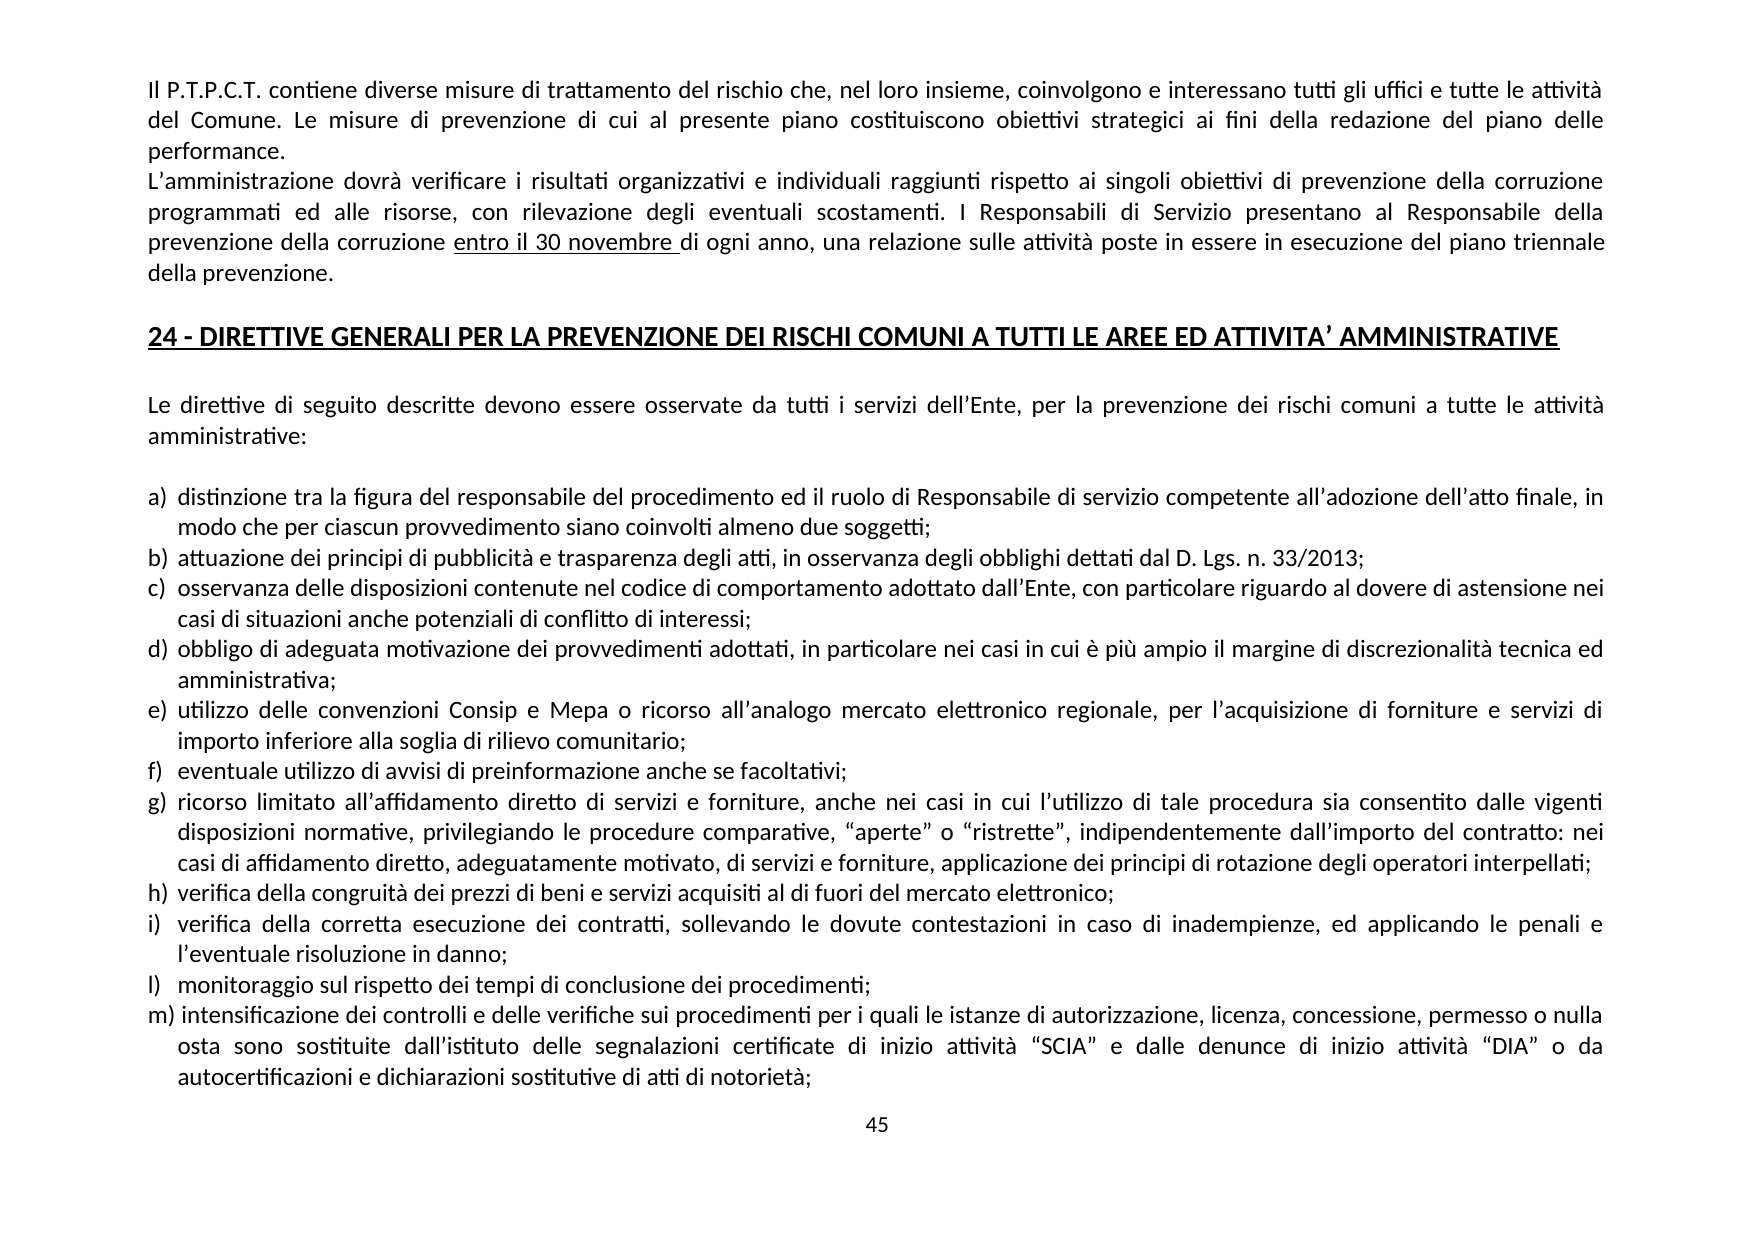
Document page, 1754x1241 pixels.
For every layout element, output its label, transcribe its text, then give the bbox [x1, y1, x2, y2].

list verifica della corretta esecuzione dei contratti, sollevando le dovute contestazioni in caso di inadempienze, ed applicando le penali e l’eventuale risoluzione in danno; [148, 908, 1606, 969]
list osservanza delle disposizioni contenute nel codice di comportamento adottato dall’Ente, con particolare riguardo al dovere di astensione nei casi di situazioni anche potenziali di conflitto di interessi; [148, 572, 1606, 633]
list verifica della congruità dei prezzi di beni e servizi acquisiti al di fuori del mercato elettronico; [148, 878, 1606, 908]
list attuazione dei principi di pubblicità e trasparenza degli atti, in osservanza degli obblighi dettati dal D. Lgs. n. 33/2013; [148, 542, 1606, 572]
text Il P.T.P.C.T. contiene diverse misure di trattamento del rischio che, nel loro insieme, coinvolgono e interessano tutti gli uffici e tutte le attività del Comune. Le misure di prevenzione di cui al presente piano costituiscono obiettivi strategici ai fini della redazione del piano delle performance. [148, 74, 1606, 165]
list eventuale utilizzo di avvisi di preinformazione anche se facoltativi; [148, 756, 1606, 786]
text L’amministrazione dovrà verificare i risultati organizzativi e individuali raggiunti rispetto ai singoli obiettivi di prevenzione della corruzione programmati ed alle risorse, con rilevazione degli eventuali scostamenti. I Responsabili di Servizio presentano al Responsabile della prevenzione della corruzione entro il 30 novembre di ogni anno, una relazione sulle attività poste in essere in esecuzione del piano triennale della prevenzione. [148, 165, 1606, 287]
text Le direttive di seguito descritte devono essere osservate da tutti i servizi dell’Ente, per la prevenzione dei rischi comuni a tutte le attività amministrative: [148, 389, 1606, 450]
text m) intensificazione dei controlli e delle verifiche sui procedimenti per i quali le istanze di autorizzazione, licenza, concessione, permesso o nulla osta sono sostituite dall’istituto delle segnalazioni certificate di inizio attività “SCIA” e dalle denunce di inizio attività “DIA” o da autocertificazioni e dichiarazioni sostitutive di atti di notorietà; [148, 1000, 1606, 1091]
list ricorso limitato all’affidamento diretto di servizi e forniture, anche nei casi in cui l’utilizzo di tale procedura sia consentito dalle vigenti disposizioni normative, privilegiando le procedure comparative, “aperte” o “ristrette”, indipendentemente dall’importo del contratto: nei casi di affidamento diretto, adeguatamente motivato, di servizi e forniture, applicazione dei principi di rotazione degli operatori interpellati; [148, 786, 1606, 878]
text 24 - DIRETTIVE GENERALI PER LA PREVENZIONE DEI RISCHI COMUNI A TUTTI LE AREE ED ATTIVITA’ AMMINISTRATIVE [148, 318, 1606, 354]
list distinzione tra la figura del responsabile del procedimento ed il ruolo di Responsabile di servizio competente all’adozione dell’atto finale, in modo che per ciascun provvedimento siano coinvolti almeno due soggetti; [148, 481, 1606, 542]
list obbligo di adeguata motivazione dei provvedimenti adottati, in particolare nei casi in cui è più ampio il margine di discrezionalità tecnica ed amministrativa; [148, 633, 1606, 694]
text l) monitoraggio sul rispetto dei tempi di conclusione dei procedimenti; [148, 969, 1606, 1000]
list utilizzo delle convenzioni Consip e Mepa o ricorso all’analogo mercato elettronico regionale, per l’acquisizione di forniture e servizi di importo inferiore alla soglia di rilievo comunitario; [148, 694, 1606, 756]
